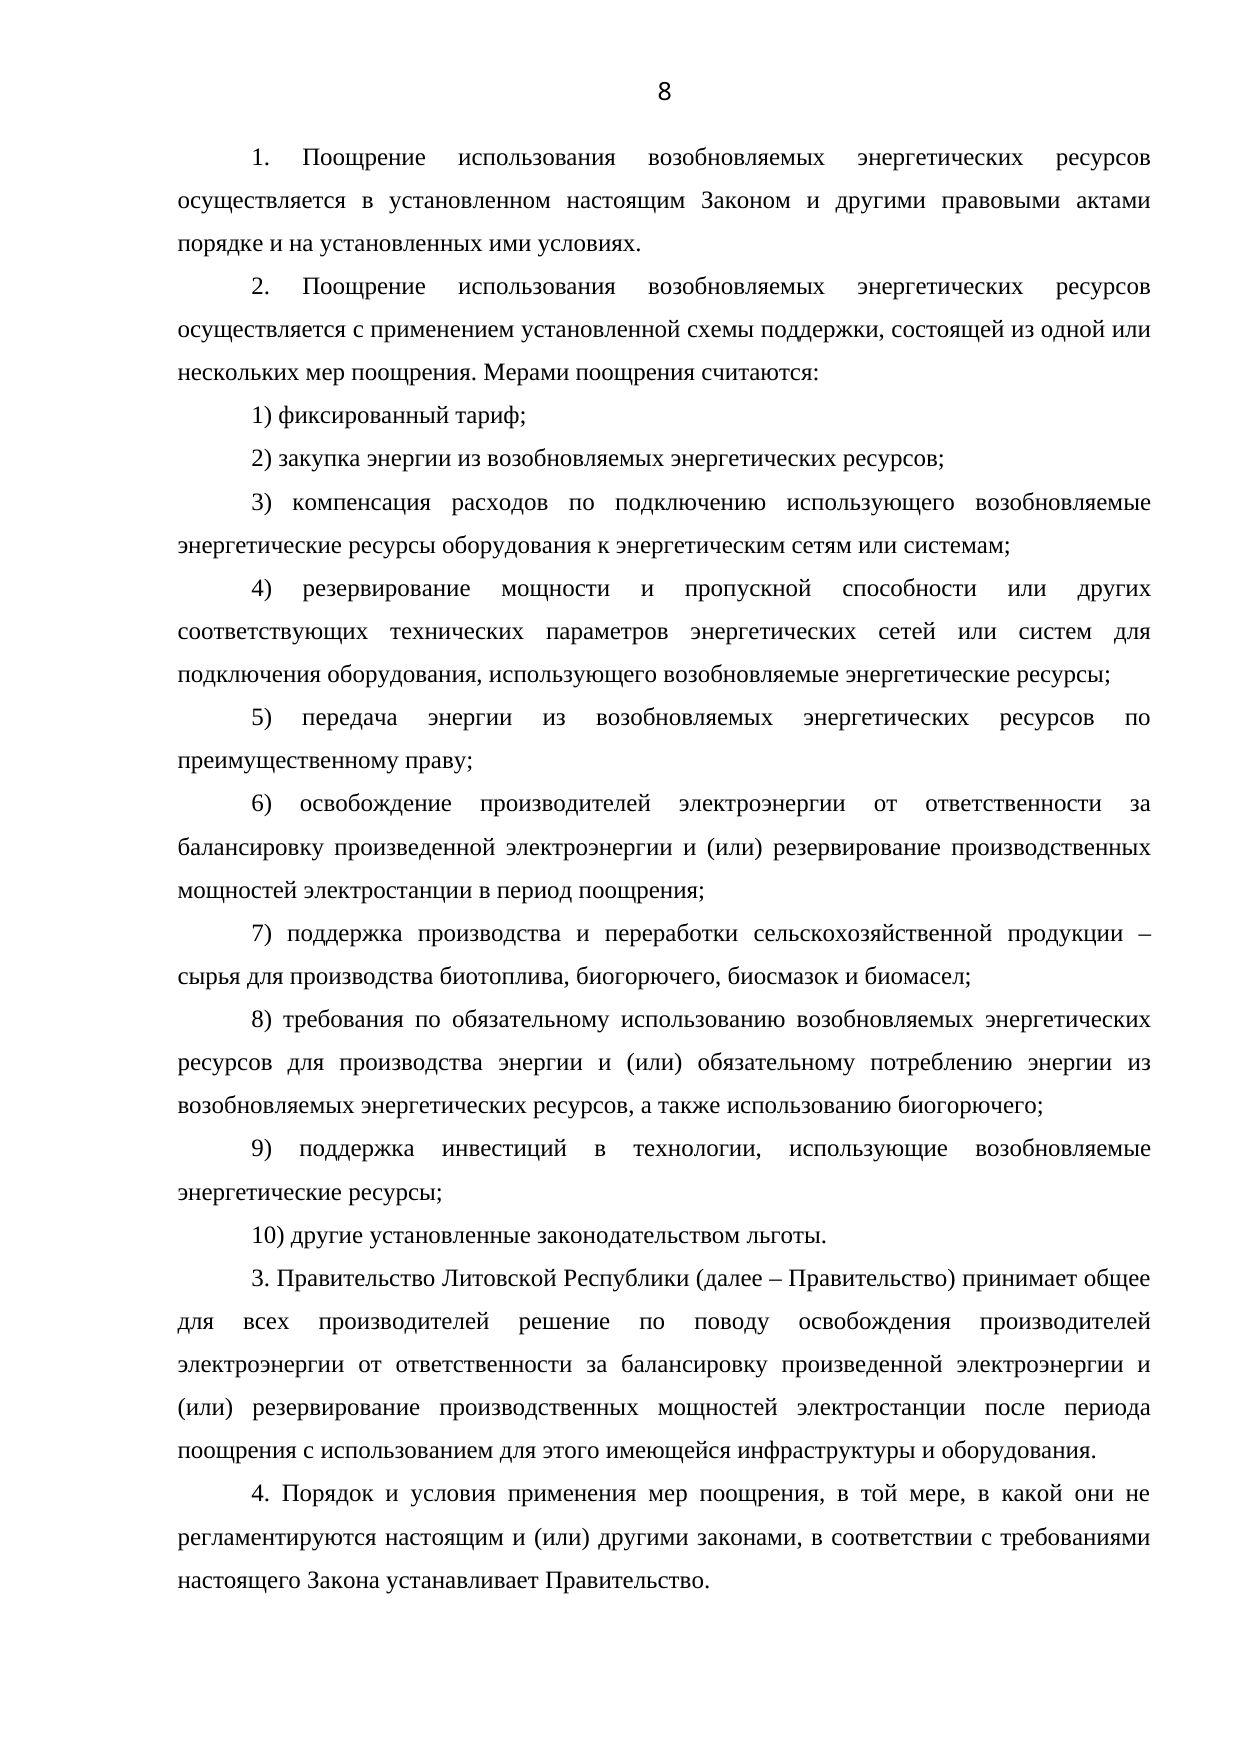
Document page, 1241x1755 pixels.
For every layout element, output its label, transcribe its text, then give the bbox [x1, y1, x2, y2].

text 9) поддержка инвестиций в технологии, использующие возобновляемые энергетические ресурсы; [177, 1133, 1152, 1205]
text 1) фиксированный тариф; [177, 400, 1152, 429]
text 3) компенсация расходов по подключению использующего возобновляемые энергетические ресурсы оборудования к энергетическим сетям или системам; [177, 487, 1152, 558]
text 8) требования по обязательному использованию возобновляемых энергетических ресурсов для производства энергии и (или) обязательному потреблению энергии из возобновляемых энергетических ресурсов, а также использованию биогорючего; [177, 1004, 1152, 1119]
text 2. Поощрение использования возобновляемых энергетических ресурсов осуществляется с применением установленной схемы поддержки, состоящей из одной или нескольких мер поощрения. Мерами поощрения считаются: [177, 271, 1152, 386]
text 4. Порядок и условия применения мер поощрения, в той мере, в какой они не регламентируются настоящим и (или) другими законами, в соответствии с требованиями настоящего Закона устанавливает Правительство. [177, 1478, 1152, 1593]
text 5) передача энергии из возобновляемых энергетических ресурсов по преимущественному праву; [177, 702, 1152, 774]
text 7) поддержка производства и переработки сельскохозяйственной продукции – сырья для производства биотоплива, биогорючего, биосмазок и биомасел; [177, 918, 1152, 990]
text 6) освобождение производителей электроэнергии от ответственности за балансировку произведенной электроэнергии и (или) резервирование производственных мощностей электростанции в период поощрения; [177, 788, 1152, 903]
text 10) другие установленные законодательством льготы. [177, 1220, 1152, 1248]
text 2) закупка энергии из возобновляемых энергетических ресурсов; [177, 443, 1152, 472]
text 4) резервирование мощности и пропускной способности или других соответствующих технических параметров энергетических сетей или систем для подключения оборудования, использующего возобновляемые энергетические ресурсы; [177, 573, 1152, 688]
text 1. Поощрение использования возобновляемых энергетических ресурсов осуществляется в установленном настоящим Законом и другими правовыми актами порядке и на установленных ими условиях. [177, 142, 1152, 257]
text 3. Правительство Литовской Республики (далее – Правительство) принимает общее для всех производителей решение по поводу освобождения производителей электроэнергии от ответственности за балансировку произведенной электроэнергии и (или) резервирование производственных мощностей электростанции после периода поощрения с использованием для этого имеющейся инфраструктуры и оборудования. [177, 1263, 1152, 1464]
